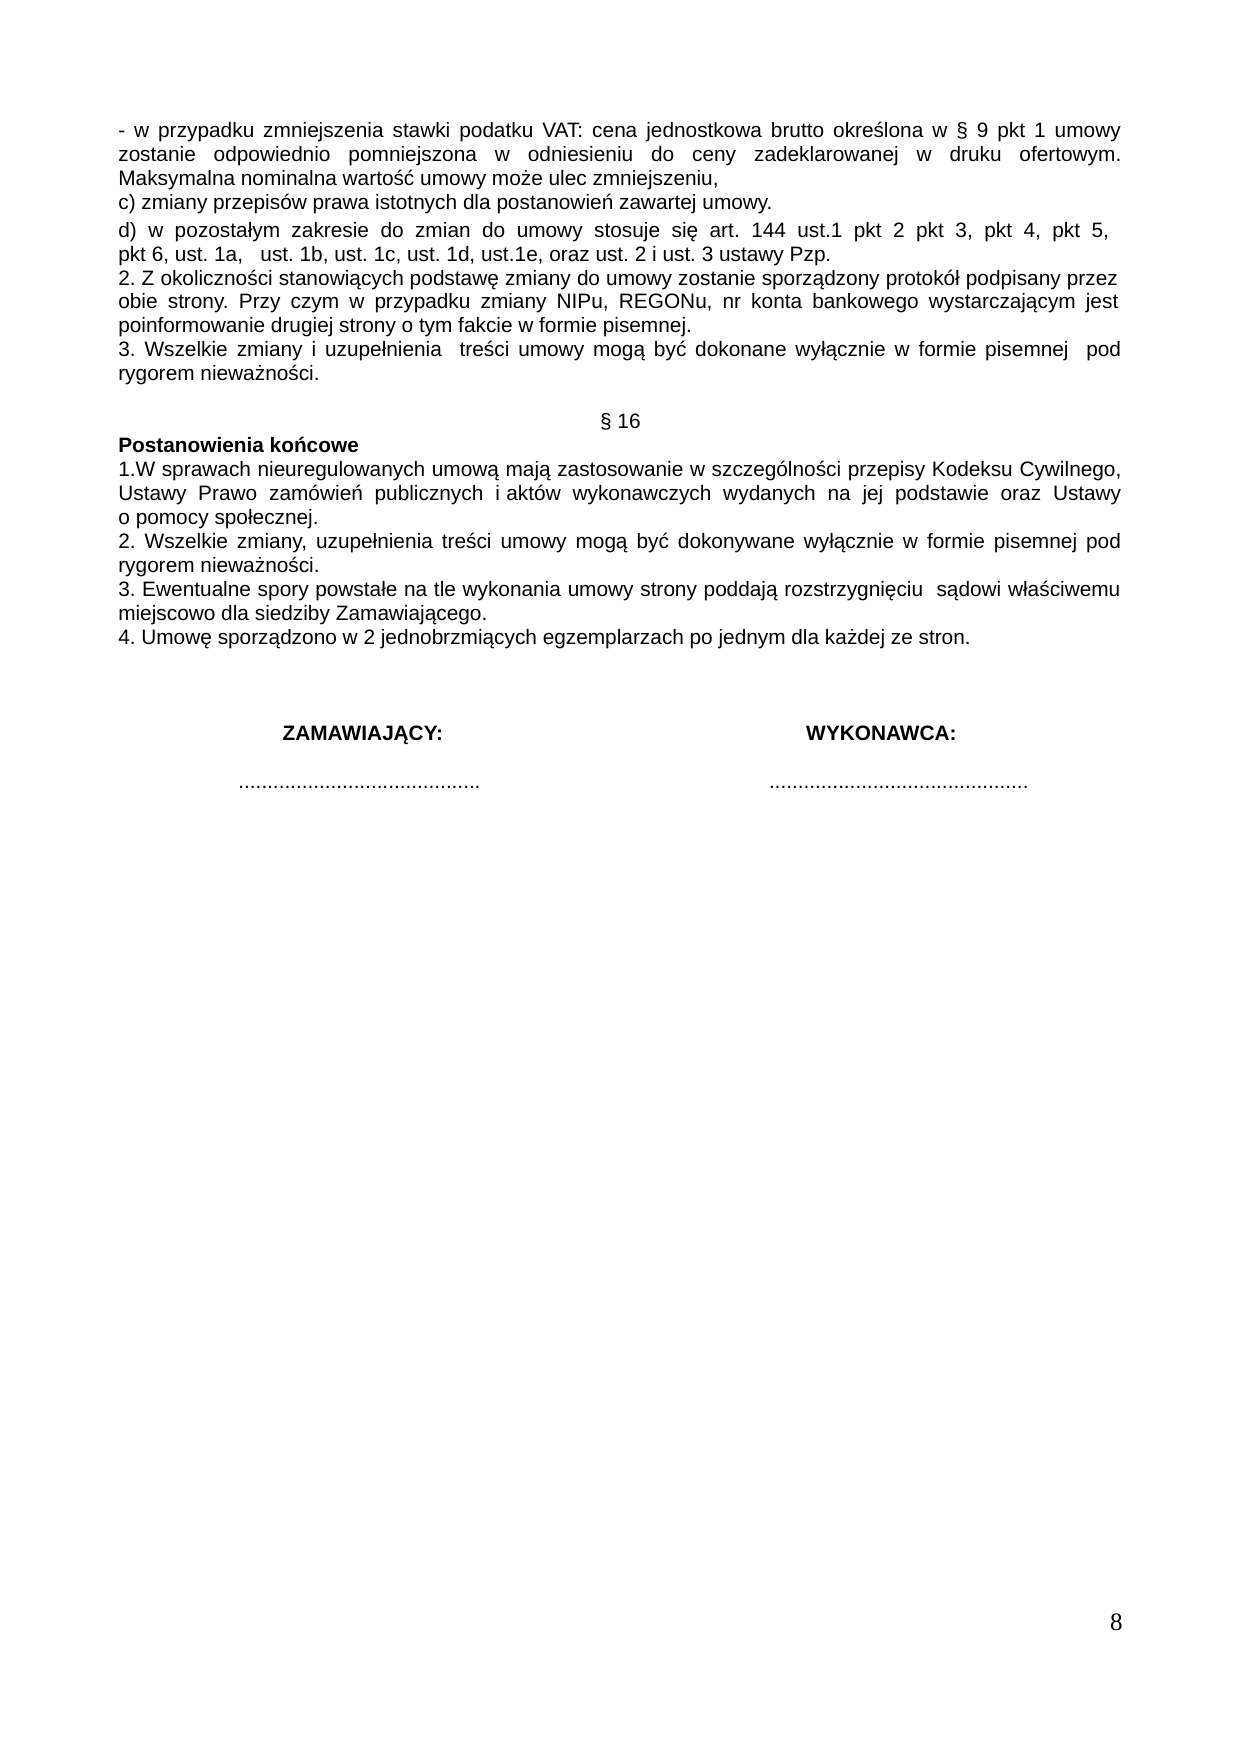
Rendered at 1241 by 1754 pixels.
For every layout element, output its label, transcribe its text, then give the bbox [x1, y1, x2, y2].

text d) w pozostałym zakresie do zmian do umowy stosuje się art. 144 ust.1 pkt 2 pkt 3, pkt 4, pkt 5, pkt 6, ust. 1a, ust. 1b, ust. 1c, ust. 1d, ust.1e, oraz ust. 2 i ust. 3 ustawy Pzp. [118, 217, 1122, 265]
text 4. Umowę sporządzono w 2 jednobrzmiących egzemplarzach po jednym dla każdej ze stron. [118, 625, 1122, 649]
text c) zmiany przepisów prawa istotnych dla postanowień zawartej umowy. [118, 190, 1122, 214]
text § 16 [118, 409, 1122, 433]
text 2. Z okoliczności stanowiących podstawę zmiany do umowy zostanie sporządzony protokół podpisany przez obie strony. Przy czym w przypadku zmiany NIPu, REGONu, nr konta bankowego wystarczającym jest poinformowanie drugiej strony o tym fakcie w formie pisemnej. [118, 265, 1119, 337]
text 3. Ewentualne spory powstałe na tle wykonania umowy strony poddają rozstrzygnięciu sądowi właściwemu miejscowo dla siedziby Zamawiającego. [118, 577, 1122, 625]
text 3. Wszelkie zmiany i uzupełnienia treści umowy mogą być dokonane wyłącznie w formie pisemnej pod rygorem nieważności. [118, 337, 1122, 385]
text - w przypadku zmniejszenia stawki podatku VAT: cena jednostkowa brutto określona w § 9 pkt 1 umowy zostanie odpowiednio pomniejszona w odniesieniu do ceny zadeklarowanej w druku ofertowym. Maksymalna nominalna wartość umowy może ulec zmniejszeniu, [118, 118, 1122, 190]
text Postanowienia końcowe [118, 433, 1122, 457]
text 1.W sprawach nieuregulowanych umową mają zastosowanie w szczególności przepisy Kodeksu Cywilnego, Ustawy Prawo zamówień publicznych i aktów wykonawczych wydanych na jej podstawie oraz Ustawy o pomocy społecznej. [118, 457, 1122, 529]
text ZAMAWIAJĄCY: WYKONAWCA: [118, 721, 1122, 744]
text 2. Wszelkie zmiany, uzupełnienia treści umowy mogą być dokonywane wyłącznie w formie pisemnej pod rygorem nieważności. [118, 529, 1122, 577]
text .......................................... ............................................. [118, 768, 1122, 819]
